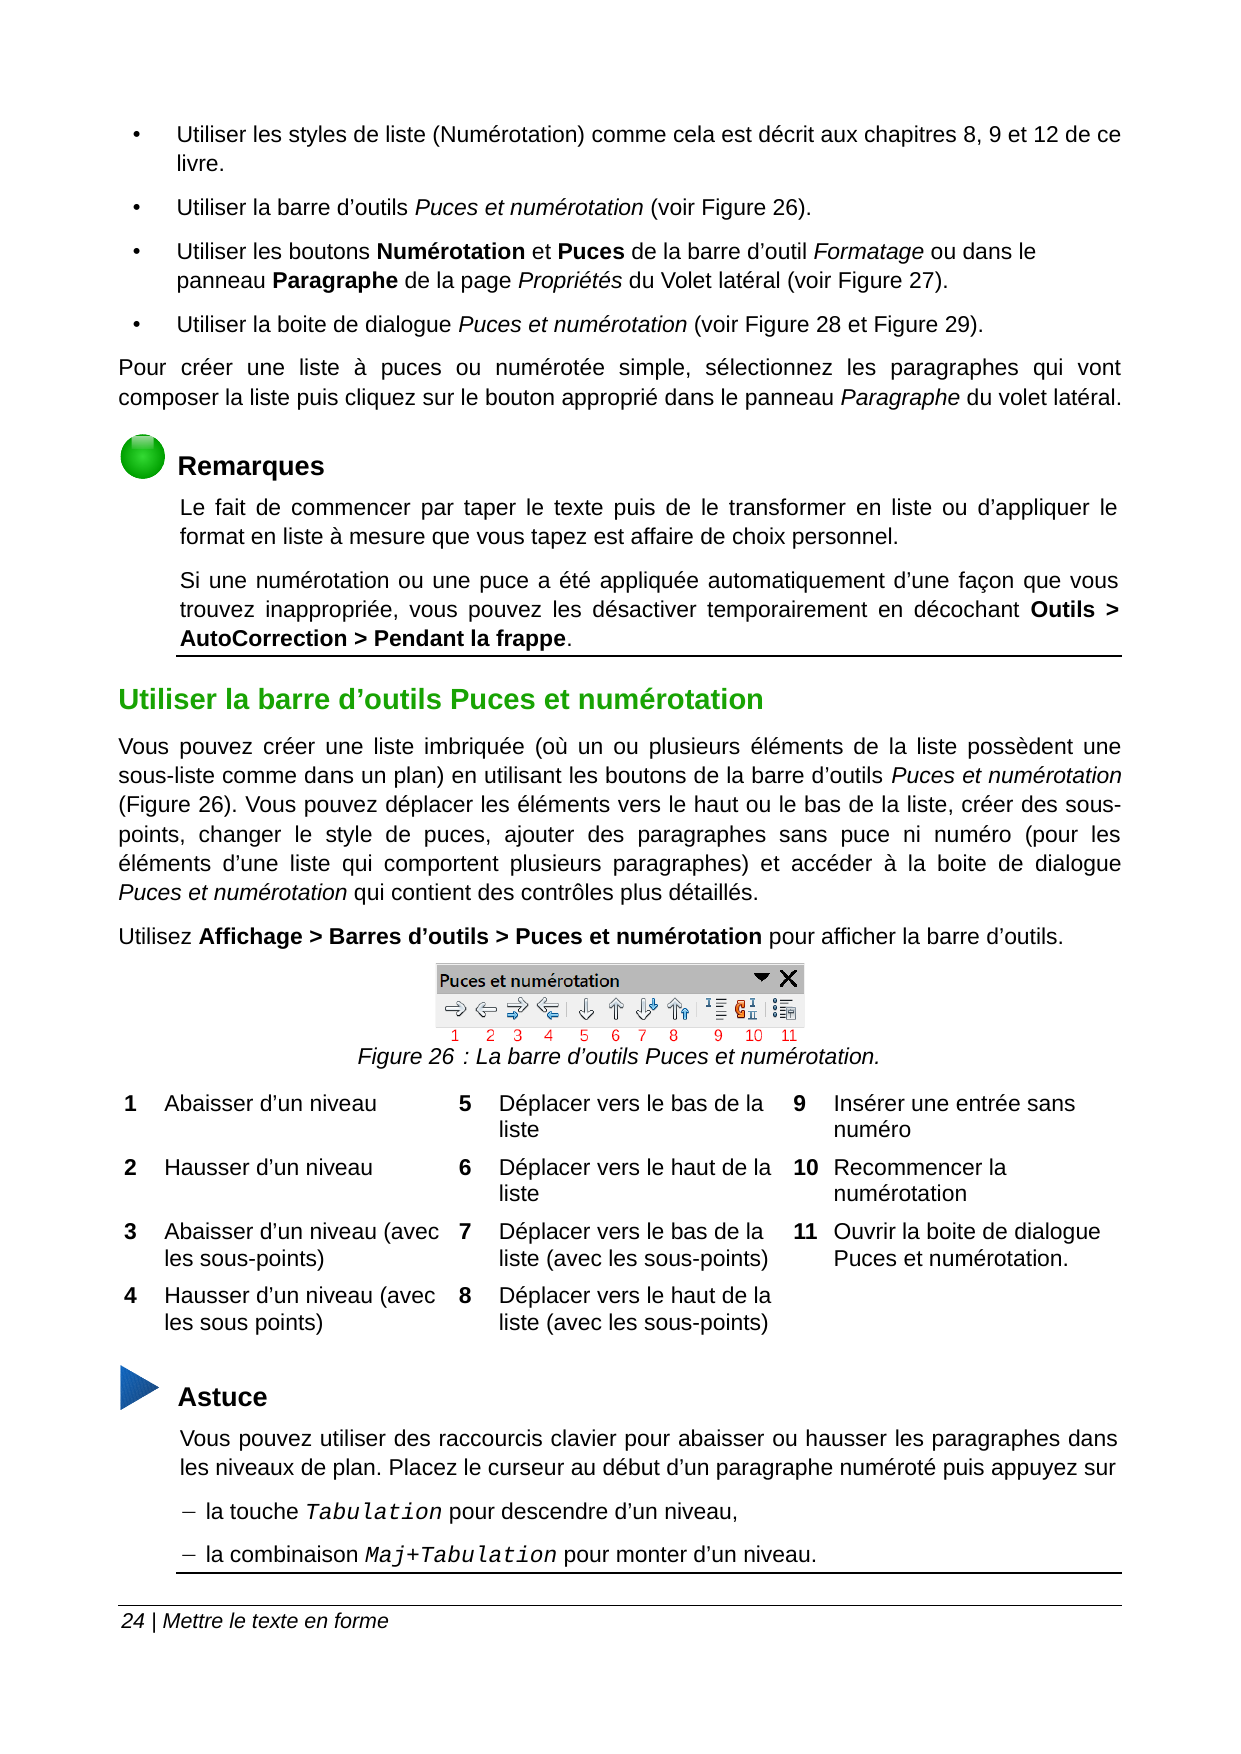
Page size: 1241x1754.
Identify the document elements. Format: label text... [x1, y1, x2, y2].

list la touche Tabulation pour descendre d’un niveau, [176, 1493, 1122, 1525]
table_cell Ouvrir la boite de dialogue Puces et numérotation. [828, 1213, 1122, 1341]
text Figure 26 : La barre d’outils Puces et numérotation. [118, 1043, 1122, 1069]
table_cell 8 [453, 1277, 493, 1341]
list Utiliser les boutons Numérotation et Puces de la barre d’outil Formatage ou dans le panneau Paragraphe de la page Propriétés du Volet latéral (voir Figure 27). [133, 235, 1122, 293]
table_cell Recommencer la numérotation [828, 1148, 1122, 1212]
table_header 1 [118, 1084, 158, 1148]
table_cell 7 [453, 1213, 493, 1277]
text Utilisez Affichage > Barres d’outils > Puces et numérotation pour afficher la barre d’outils. [118, 920, 1122, 949]
list Utiliser la boite de dialogue Puces et numérotation (voir Figure 28 et Figure 29). [133, 308, 1122, 337]
text Pour créer une liste à puces ou numérotée simple, sélectionnez les paragraphes qui vont composer la liste puis cliquez sur le bouton approprié dans le panneau Paragraphe du volet latéral. [118, 351, 1122, 410]
table_cell 6 [453, 1148, 493, 1212]
table_cell Abaisser d’un niveau (avec les sous-points) [158, 1213, 453, 1277]
table_cell 10 [787, 1148, 827, 1212]
subtitle Utiliser la barre d’outils Puces et numérotation [118, 686, 1122, 716]
subtitle Astuce [118, 1363, 1122, 1412]
table_cell 3 [118, 1213, 158, 1277]
table_header Déplacer vers le bas de la liste [493, 1084, 787, 1148]
table_cell Déplacer vers le haut de la liste (avec les sous-points) [493, 1277, 787, 1341]
table_cell Déplacer vers le haut de la liste [493, 1148, 787, 1212]
table_cell Hausser d’un niveau [158, 1148, 453, 1212]
list la combinaison Maj+Tabulation pour monter d’un niveau. [176, 1536, 1122, 1572]
picture [435, 963, 805, 1044]
table_header 5 [453, 1084, 493, 1148]
table_header 9 [787, 1084, 827, 1148]
table_cell 2 [118, 1148, 158, 1212]
table_cell Déplacer vers le bas de la liste (avec les sous-points) [493, 1213, 787, 1277]
text Vous pouvez créer une liste imbriquée (où un ou plusieurs éléments de la liste possèdent une sous-liste comme dans un plan) en utilisant les boutons de la barre d’outils Puces et numérotation (Figure 26). Vous pouvez déplacer les éléments vers le haut ou le bas de la liste, créer des sous-points, changer le style de puces, ajouter des paragraphes sans puce ni numéro (pour les éléments d’une liste qui comportent plusieurs paragraphes) et accéder à la boite de dialogue Puces et numérotation qui contient des contrôles plus détaillés. [118, 730, 1122, 905]
table_cell 11 [787, 1213, 827, 1341]
table_header Insérer une entrée sans numéro [828, 1084, 1122, 1148]
table_cell 4 [118, 1277, 158, 1341]
list Utiliser la barre d’outils Puces et numérotation (voir Figure 26). [133, 191, 1122, 220]
text Vous pouvez utiliser des raccourcis clavier pour abaisser ou hausser les paragraphes dans les niveaux de plan. Placez le curseur au début d’un paragraphe numéroté puis appuyez sur [176, 1420, 1122, 1481]
text Si une numérotation ou une puce a été appliquée automatiquement d’une façon que vous trouvez inappropriée, vous pouvez les désactiver temporairement en décochant Outils > AutoCorrection > Pendant la frappe. [176, 562, 1122, 655]
list Utiliser les styles de liste (Numérotation) comme cela est décrit aux chapitres 8, 9 et 12 de ce livre. [133, 118, 1122, 176]
table_header Abaisser d’un niveau [158, 1084, 453, 1148]
table_cell Hausser d’un niveau (avec les sous points) [158, 1277, 453, 1341]
text Le fait de commencer par taper le texte puis de le transformer en liste ou d’appliquer le format en liste à mesure que vous tapez est affaire de choix personnel. [176, 489, 1122, 550]
subtitle Remarques [118, 432, 1122, 481]
